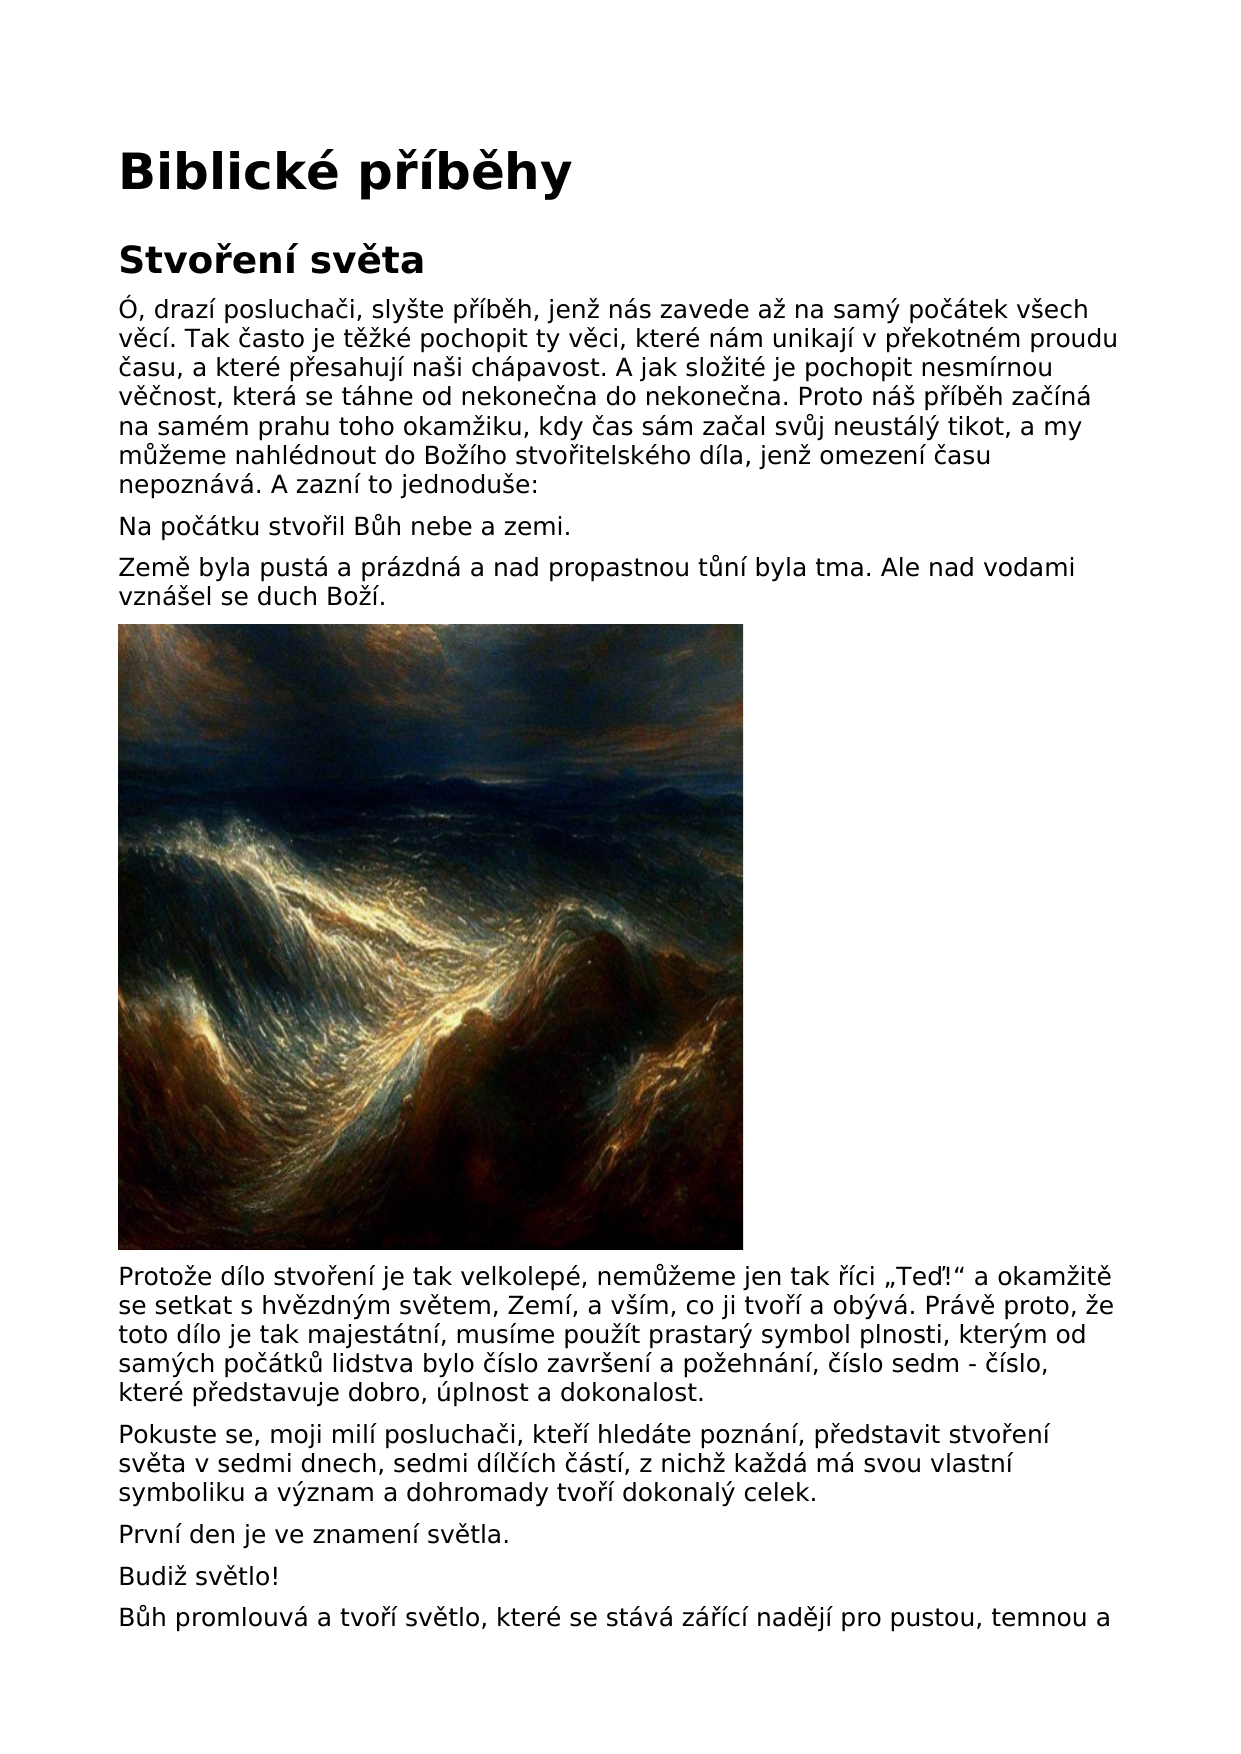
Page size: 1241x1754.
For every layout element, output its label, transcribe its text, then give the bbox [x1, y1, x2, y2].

text Protože dílo stvoření je tak velkolepé, nemůžeme jen tak říci „Teď!“ a okamžitě se setkat s hvězdným světem, Zemí, a vším, co ji tvoří a obývá. Právě proto, že toto dílo je tak majestátní, musíme použít prastarý symbol plnosti, kterým od samých počátků lidstva bylo číslo završení a požehnání, číslo sedm - číslo, které představuje dobro, úplnost a dokonalost. [118, 1262, 1122, 1407]
text Ó, drazí posluchači, slyšte příběh, jenž nás zavede až na samý počátek všech věcí. Tak často je těžké pochopit ty věci, které nám unikají v překotném proudu času, a které přesahují naši chápavost. A jak složité je pochopit nesmírnou věčnost, která se táhne od nekonečna do nekonečna. Proto náš příběh začíná na samém prahu toho okamžiku, kdy čas sám začal svůj neustálý tikot, a my můžeme nahlédnout do Božího stvořitelského díla, jenž omezení času nepoznává. A zazní to jednoduše: [118, 295, 1122, 499]
subtitle Biblické příběhy [118, 143, 1122, 201]
subtitle Stvoření světa [118, 239, 1122, 282]
text Na počátku stvořil Bůh nebe a zemi. [118, 512, 1122, 541]
text Bůh promlouvá a tvoří světlo, které se stává zářící nadějí pro pustou, temnou a [118, 1603, 1122, 1632]
text Země byla pustá a prázdná a nad propastnou tůní byla tma. Ale nad vodami vznášel se duch Boží. [118, 553, 1122, 612]
text První den je ve znamení světla. [118, 1520, 1122, 1549]
picture [118, 624, 744, 1250]
text Budiž světlo! [118, 1562, 1122, 1591]
text Pokuste se, moji milí posluchači, kteří hledáte poznání, představit stvoření světa v sedmi dnech, sedmi dílčích částí, z nichž každá má svou vlastní symboliku a význam a dohromady tvoří dokonalý celek. [118, 1420, 1122, 1507]
